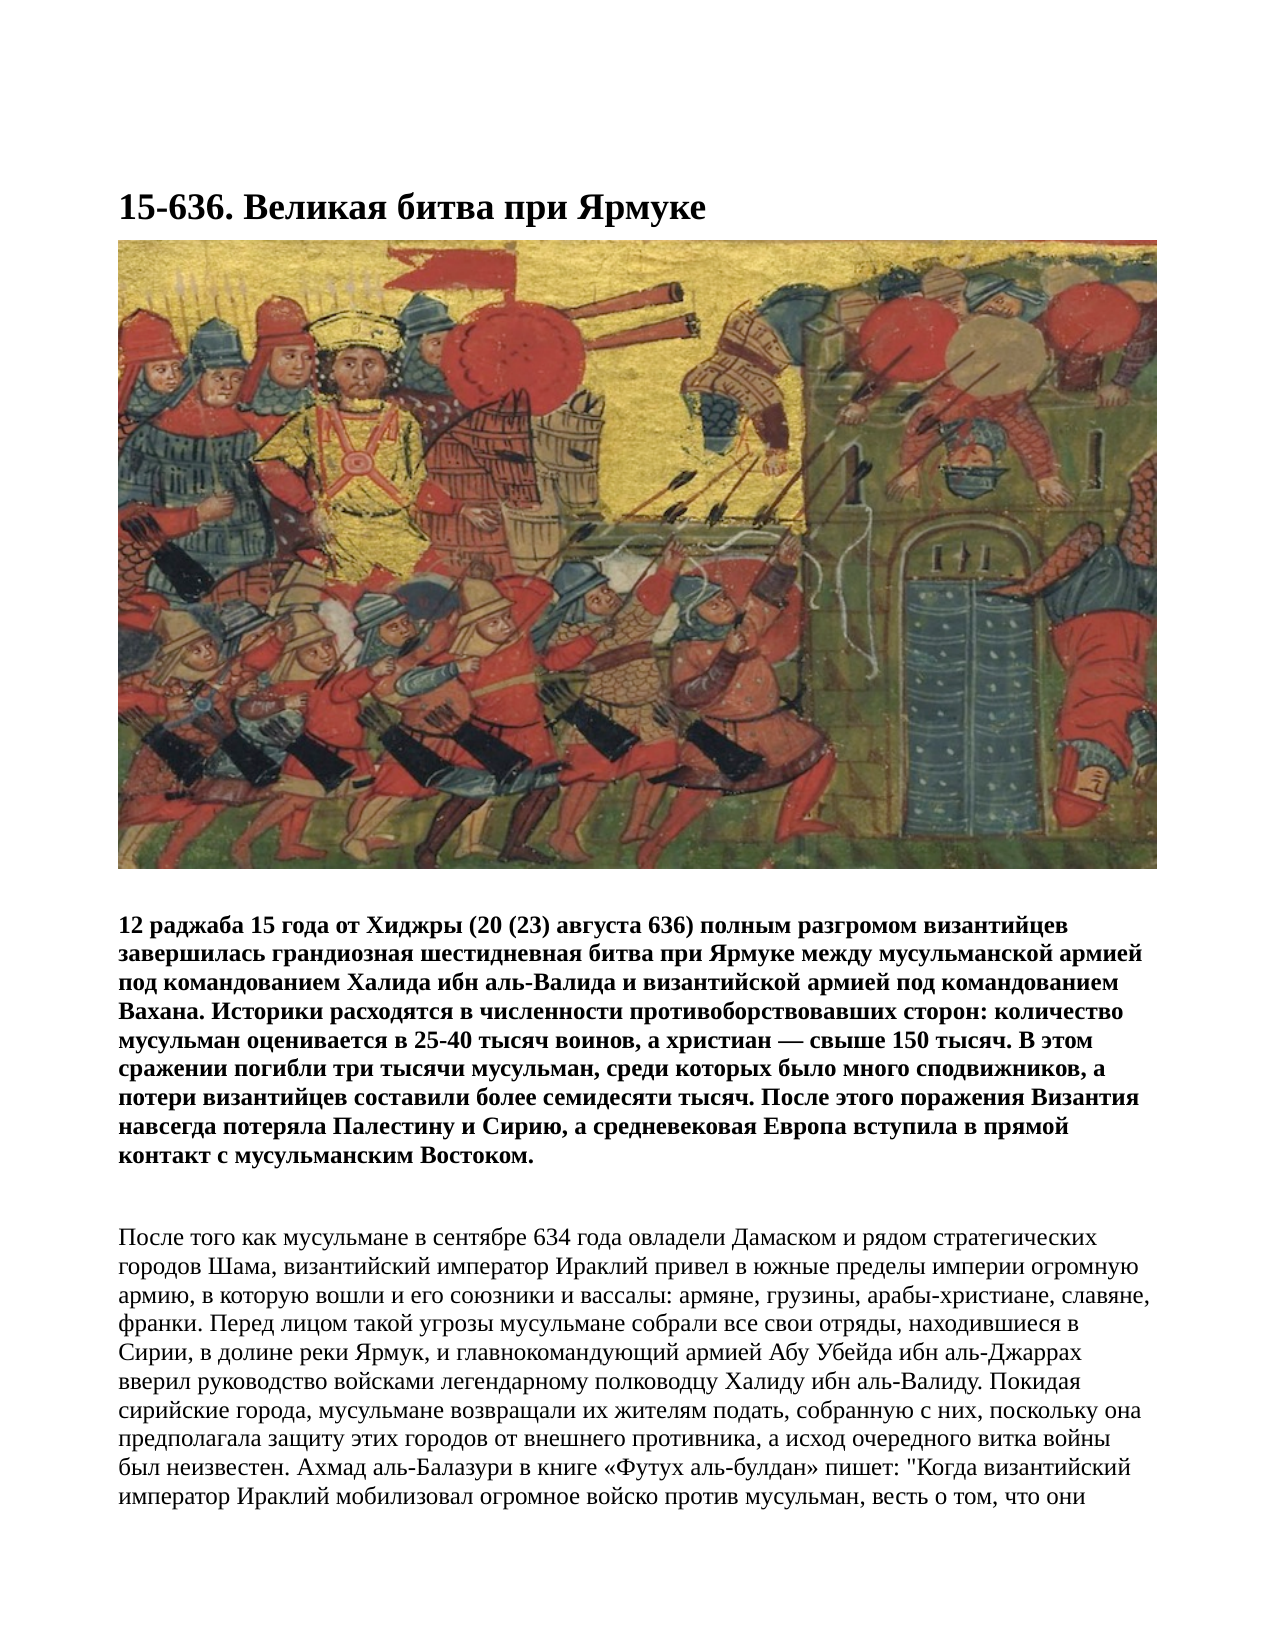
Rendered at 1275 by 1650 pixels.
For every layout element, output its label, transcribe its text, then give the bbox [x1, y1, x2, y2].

subtitle 15-636. Великая битва при Ярмуке [118, 184, 1157, 227]
text 12 раджаба 15 года от Хиджры (20 (23) августа 636) полным разгромом византийцев завершилась грандиозная шестидневная битва при Ярмуке между мусульманской армией под командованием Халида ибн аль-Валида и византийской армией под командованием Вахана. Историки расходятся в численности противоборствовавших сторон: количество мусульман оценивается в 25-40 тысяч воинов, а христиан — свыше 150 тысяч. В этом сражении погибли три тысячи мусульман, среди которых было много сподвижников, а потери византийцев составили более семидесяти тысяч. После этого поражения Византия навсегда потеряла Палестину и Сирию, а средневековая Европа вступила в прямой контакт с мусульманским Востоком. [118, 910, 1157, 1168]
text После того как мусульмане в сентябре 634 года овладели Дамаском и рядом стратегических городов Шама, византийский император Ираклий привел в южные пределы империи огромную армию, в которую вошли и его союзники и вассалы: армяне, грузины, арабы-христиане, славяне, франки. Перед лицом такой угрозы мусульмане собрали все свои отряды, находившиеся в Сирии, в долине реки Ярмук, и главнокомандующий армией Абу Убейда ибн аль-Джаррах вверил руководство войсками легендарному полководцу Халиду ибн аль-Валиду. Покидая сирийские города, мусульмане возвращали их жителям подать, собранную с них, поскольку она предполагала защиту этих городов от внешнего противника, а исход очередного витка войны был неизвестен. Ахмад аль-Балазури в книге «Футух аль-булдан» пишет: "Когда византийский император Ираклий мобилизовал огромное войско против мусульман, весть о том, что они [118, 1222, 1157, 1510]
picture [118, 240, 1157, 869]
